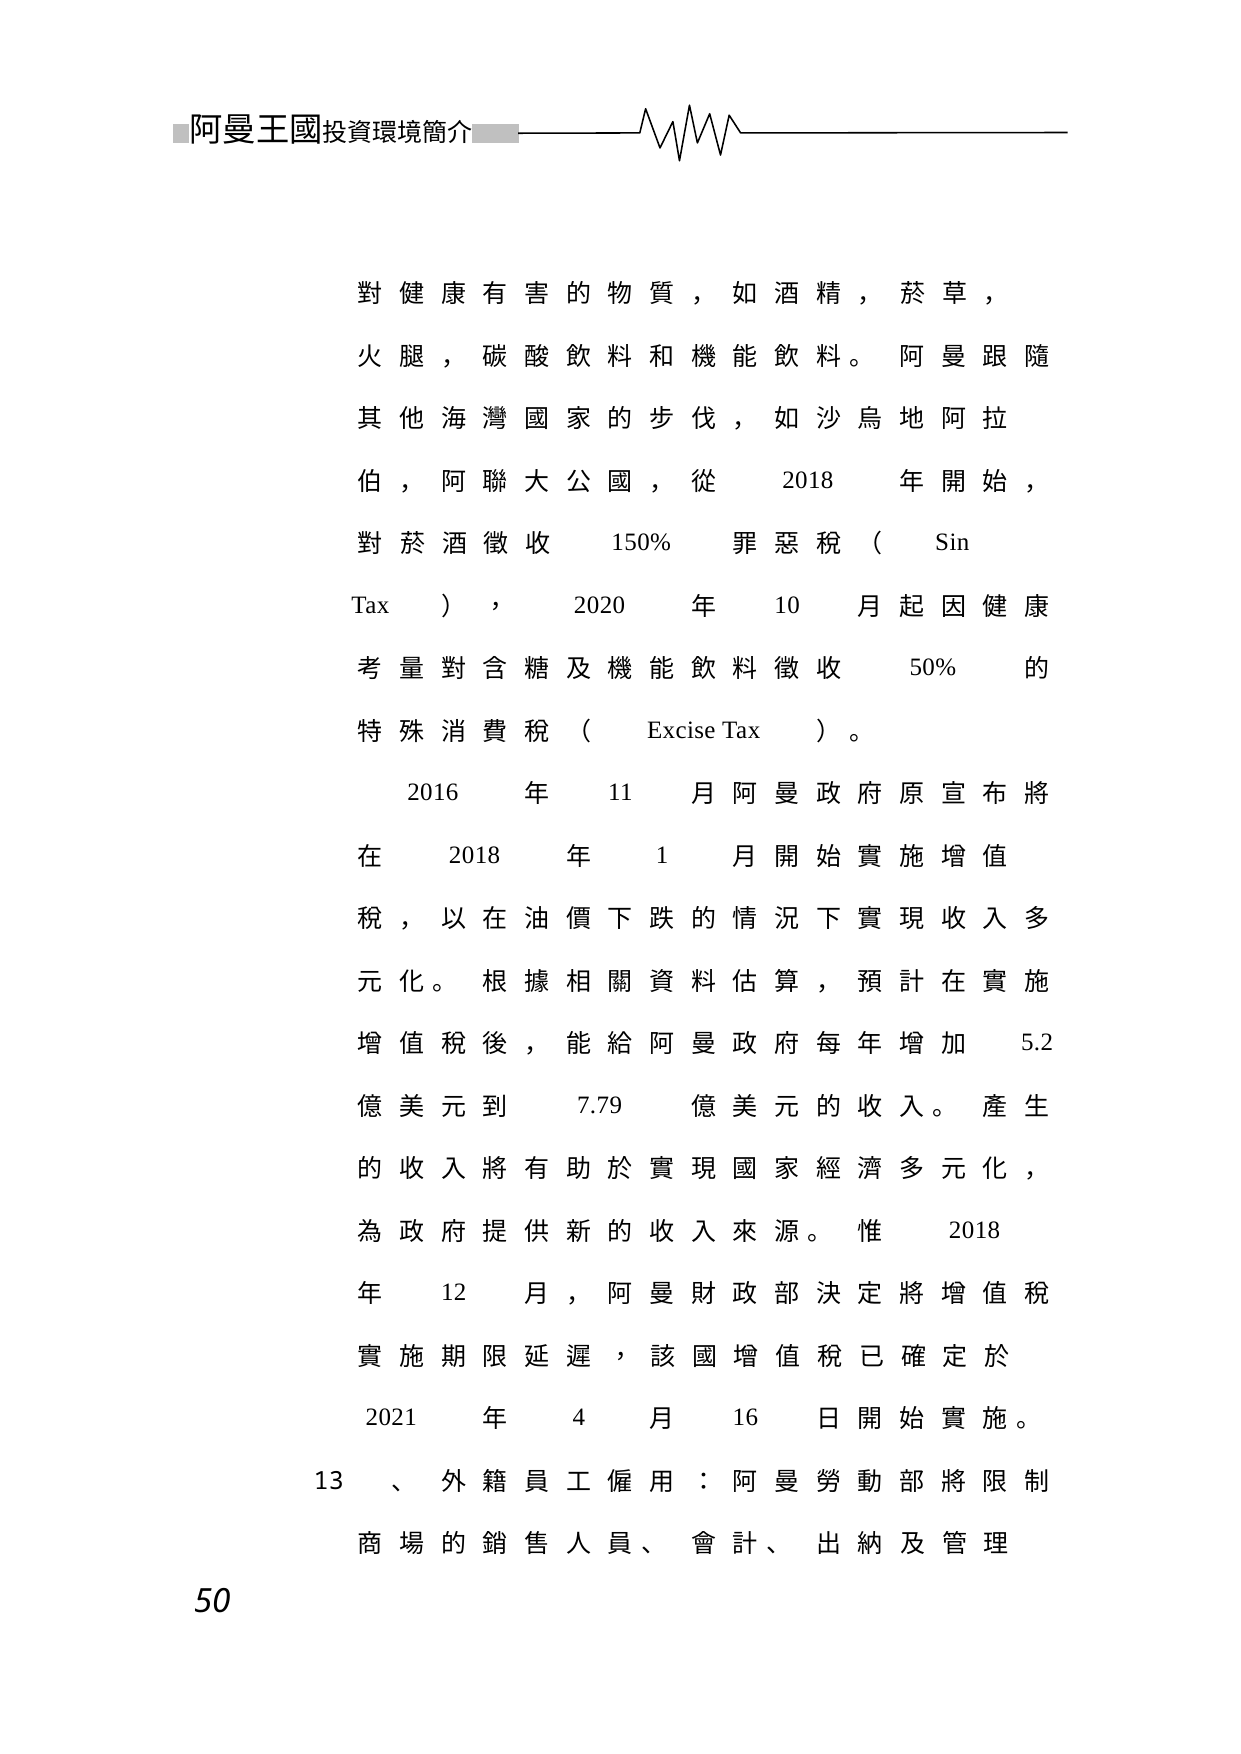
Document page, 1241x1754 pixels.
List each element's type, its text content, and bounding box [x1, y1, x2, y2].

text 13、外籍員工僱用：阿曼勞動部將限制商場的銷售人員、會計、出納及管理 [280, 1438, 1058, 1563]
text 2016年11月阿曼政府原宣布將在2018年1月開始實施增值稅，以在油價下跌的情況下實現收入多元化。根據相關資料估算，預計在實施增值稅後，能給阿曼政府每年增加5.2億美元到7.79億美元的收入。產生的收入將有助於實現國家經濟多元化，為政府提供新的收入來源。惟2018年12月，阿曼財政部決定將增值稅實施期限延遲，該國增值稅已確定於2021年4月16日開始實施。 [333, 750, 1058, 1438]
text 對健康有害的物質，如酒精，菸草，火腿，碳酸飲料和機能飲料。阿曼跟隨其他海灣國家的步伐，如沙烏地阿拉伯，阿聯大公國，從2018年開始，對菸酒徵收150%罪惡稅（Sin Tax），2020年10月起因健康考量對含糖及機能飲料徵收50%的特殊消費稅（Excise Tax）。 [333, 250, 1058, 750]
